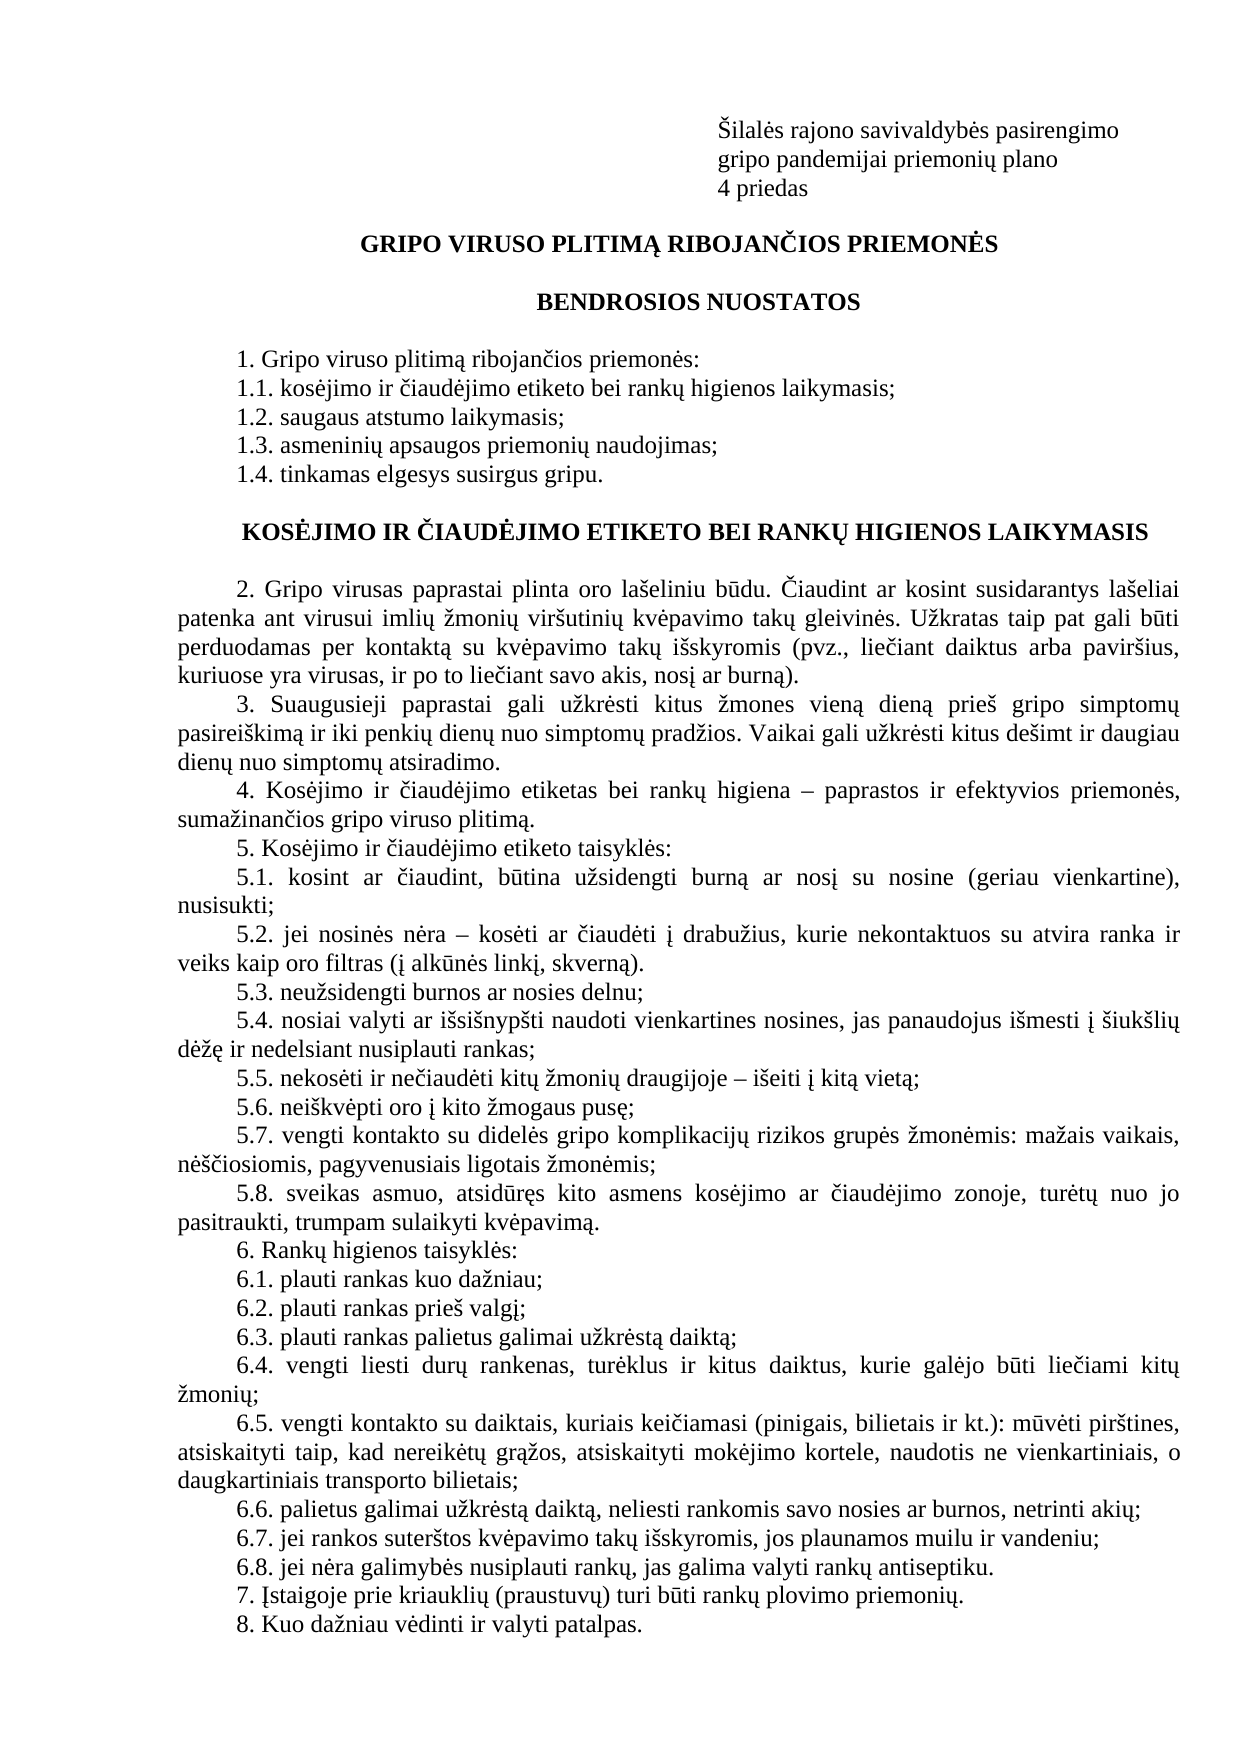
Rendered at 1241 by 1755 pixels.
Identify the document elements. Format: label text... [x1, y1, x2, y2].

text 6.8. jei nėra galimybės nusiplauti rankų, jas galima valyti rankų antiseptiku. [177, 1552, 1181, 1581]
text gripo pandemijai priemonių plano [582, 144, 1181, 173]
text Šilalės rajono savivaldybės pasirengimo [582, 115, 1181, 144]
text 6.7. jei rankos suterštos kvėpavimo takų išskyromis, jos plaunamos muilu ir vandeniu; [177, 1523, 1181, 1552]
text 4. Kosėjimo ir čiaudėjimo etiketas bei rankų higiena – paprastos ir efektyvios priemonės, sumažinančios gripo viruso plitimą. [177, 776, 1181, 833]
text 6. Rankų higienos taisyklės: [177, 1236, 1181, 1264]
text 5.3. neužsidengti burnos ar nosies delnu; [177, 977, 1181, 1006]
text 1.4. tinkamas elgesys susirgus gripu. [177, 459, 1181, 488]
text 6.6. palietus galimai užkrėstą daiktą, neliesti rankomis savo nosies ar burnos, netrinti akių; [177, 1494, 1181, 1523]
text 5. Kosėjimo ir čiaudėjimo etiketo taisyklės: [177, 833, 1181, 862]
text 2. Gripo virusas paprastai plinta oro lašeliniu būdu. Čiaudint ar kosint susidarantys lašeliai patenka ant virusui imlių žmonių viršutinių kvėpavimo takų gleivinės. Užkratas taip pat gali būti perduodamas per kontaktą su kvėpavimo takų išskyromis (pvz., liečiant daiktus arba paviršius, kuriuose yra virusas, ir po to liečiant savo akis, nosį ar burną). [177, 574, 1181, 689]
text GRIPO VIRUSO PLITIMĄ RIBOJANČIOS PRIEMONĖS [177, 229, 1181, 258]
text 5.7. vengti kontakto su didelės gripo komplikacijų rizikos grupės žmonėmis: mažais vaikais, nėščiosiomis, pagyvenusiais ligotais žmonėmis; [177, 1121, 1181, 1178]
text 5.8. sveikas asmuo, atsidūręs kito asmens kosėjimo ar čiaudėjimo zonoje, turėtų nuo jo pasitraukti, trumpam sulaikyti kvėpavimą. [177, 1178, 1181, 1236]
text KOSĖJIMO IR ČIAUDĖJIMO ETIKETO BEI RANKŲ HIGIENOS LAIKYMASIS [177, 517, 1181, 546]
text 6.4. vengti liesti durų rankenas, turėklus ir kitus daiktus, kurie galėjo būti liečiami kitų žmonių; [177, 1351, 1181, 1408]
text 5.4. nosiai valyti ar išsišnypšti naudoti vienkartines nosines, jas panaudojus išmesti į šiukšlių dėžę ir nedelsiant nusiplauti rankas; [177, 1006, 1181, 1063]
text 1.2. saugaus atstumo laikymasis; [177, 402, 1181, 431]
text BENDROSIOS NUOSTATOS [177, 287, 1181, 316]
text 1. Gripo viruso plitimą ribojančios priemonės: [177, 344, 1181, 373]
text 5.6. neiškvėpti oro į kito žmogaus pusę; [177, 1092, 1181, 1121]
text 5.5. nekosėti ir nečiaudėti kitų žmonių draugijoje – išeiti į kitą vietą; [177, 1063, 1181, 1092]
text 5.1. kosint ar čiaudint, būtina užsidengti burną ar nosį su nosine (geriau vienkartine), nusisukti; [177, 862, 1181, 919]
text 1.3. asmeninių apsaugos priemonių naudojimas; [177, 431, 1181, 459]
text 6.5. vengti kontakto su daiktais, kuriais keičiamasi (pinigais, bilietais ir kt.): mūvėti pirštines, atsiskaityti taip, kad nereikėtų grąžos, atsiskaityti mokėjimo kortele, naudotis ne vienkartiniais, o daugkartiniais transporto bilietais; [177, 1408, 1181, 1494]
text 3. Suaugusieji paprastai gali užkrėsti kitus žmones vieną dieną prieš gripo simptomų pasireiškimą ir iki penkių dienų nuo simptomų pradžios. Vaikai gali užkrėsti kitus dešimt ir daugiau dienų nuo simptomų atsiradimo. [177, 689, 1181, 776]
text 6.3. plauti rankas palietus galimai užkrėstą daiktą; [177, 1322, 1181, 1351]
text 8. Kuo dažniau vėdinti ir valyti patalpas. [177, 1609, 1181, 1638]
text 7. Įstaigoje prie kriauklių (praustuvų) turi būti rankų plovimo priemonių. [177, 1581, 1181, 1609]
text 5.2. jei nosinės nėra – kosėti ar čiaudėti į drabužius, kurie nekontaktuos su atvira ranka ir veiks kaip oro filtras (į alkūnės linkį, skverną). [177, 919, 1181, 977]
text 6.1. plauti rankas kuo dažniau; [177, 1264, 1181, 1293]
text 6.2. plauti rankas prieš valgį; [177, 1293, 1181, 1322]
text 4 priedas [582, 173, 1181, 201]
text 1.1. kosėjimo ir čiaudėjimo etiketo bei rankų higienos laikymasis; [177, 373, 1181, 402]
